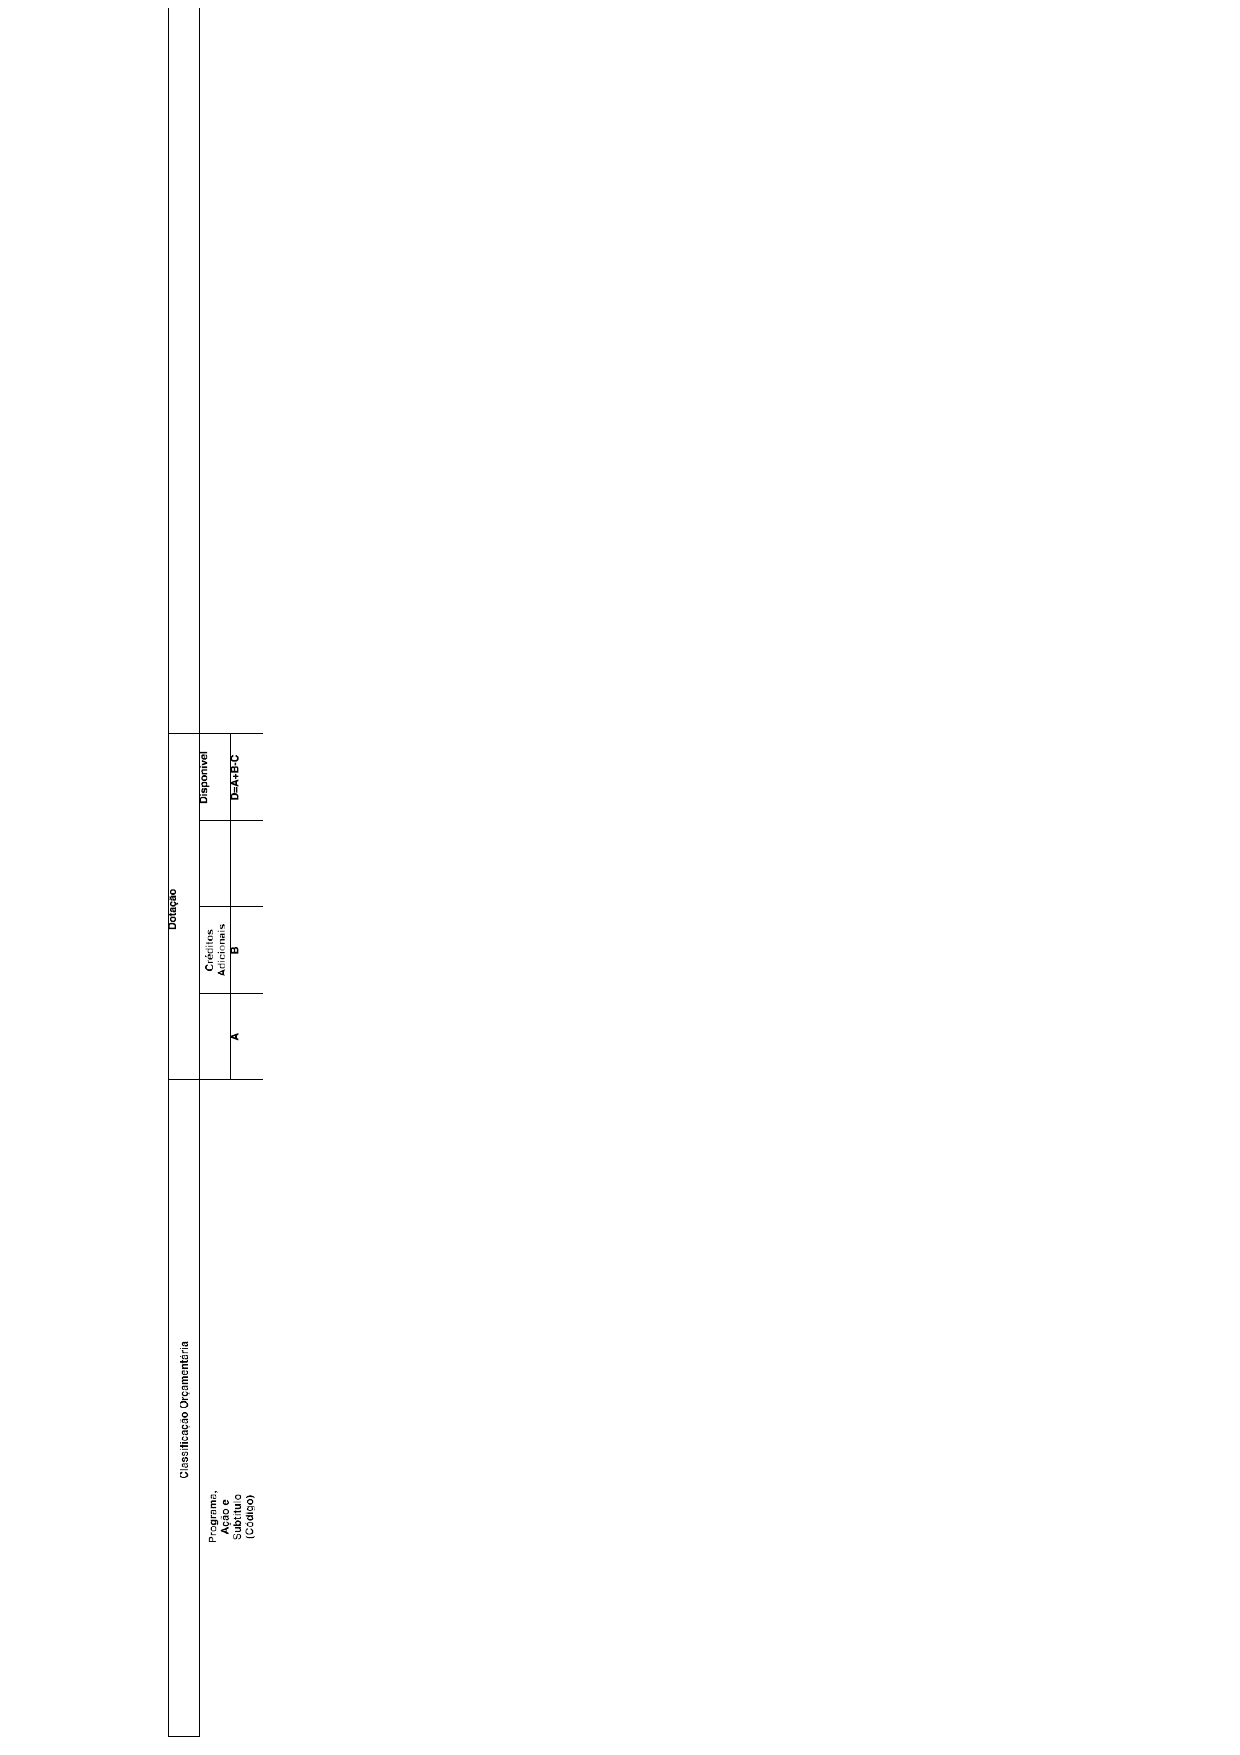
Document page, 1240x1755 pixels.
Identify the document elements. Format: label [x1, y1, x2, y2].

table_cell [231, 907, 262, 993]
table_header [169, 8, 199, 733]
table_cell [200, 994, 230, 1079]
table_cell [200, 734, 230, 819]
table_cell [231, 773, 236, 781]
table_cell [169, 1080, 199, 1736]
table_cell [231, 821, 262, 906]
table_cell [169, 734, 199, 1079]
table_header [200, 8, 262, 733]
table_cell [200, 907, 230, 993]
table_cell [200, 821, 230, 906]
table_cell [231, 994, 262, 1079]
table_cell [200, 1080, 262, 1736]
table_cell [231, 734, 262, 819]
